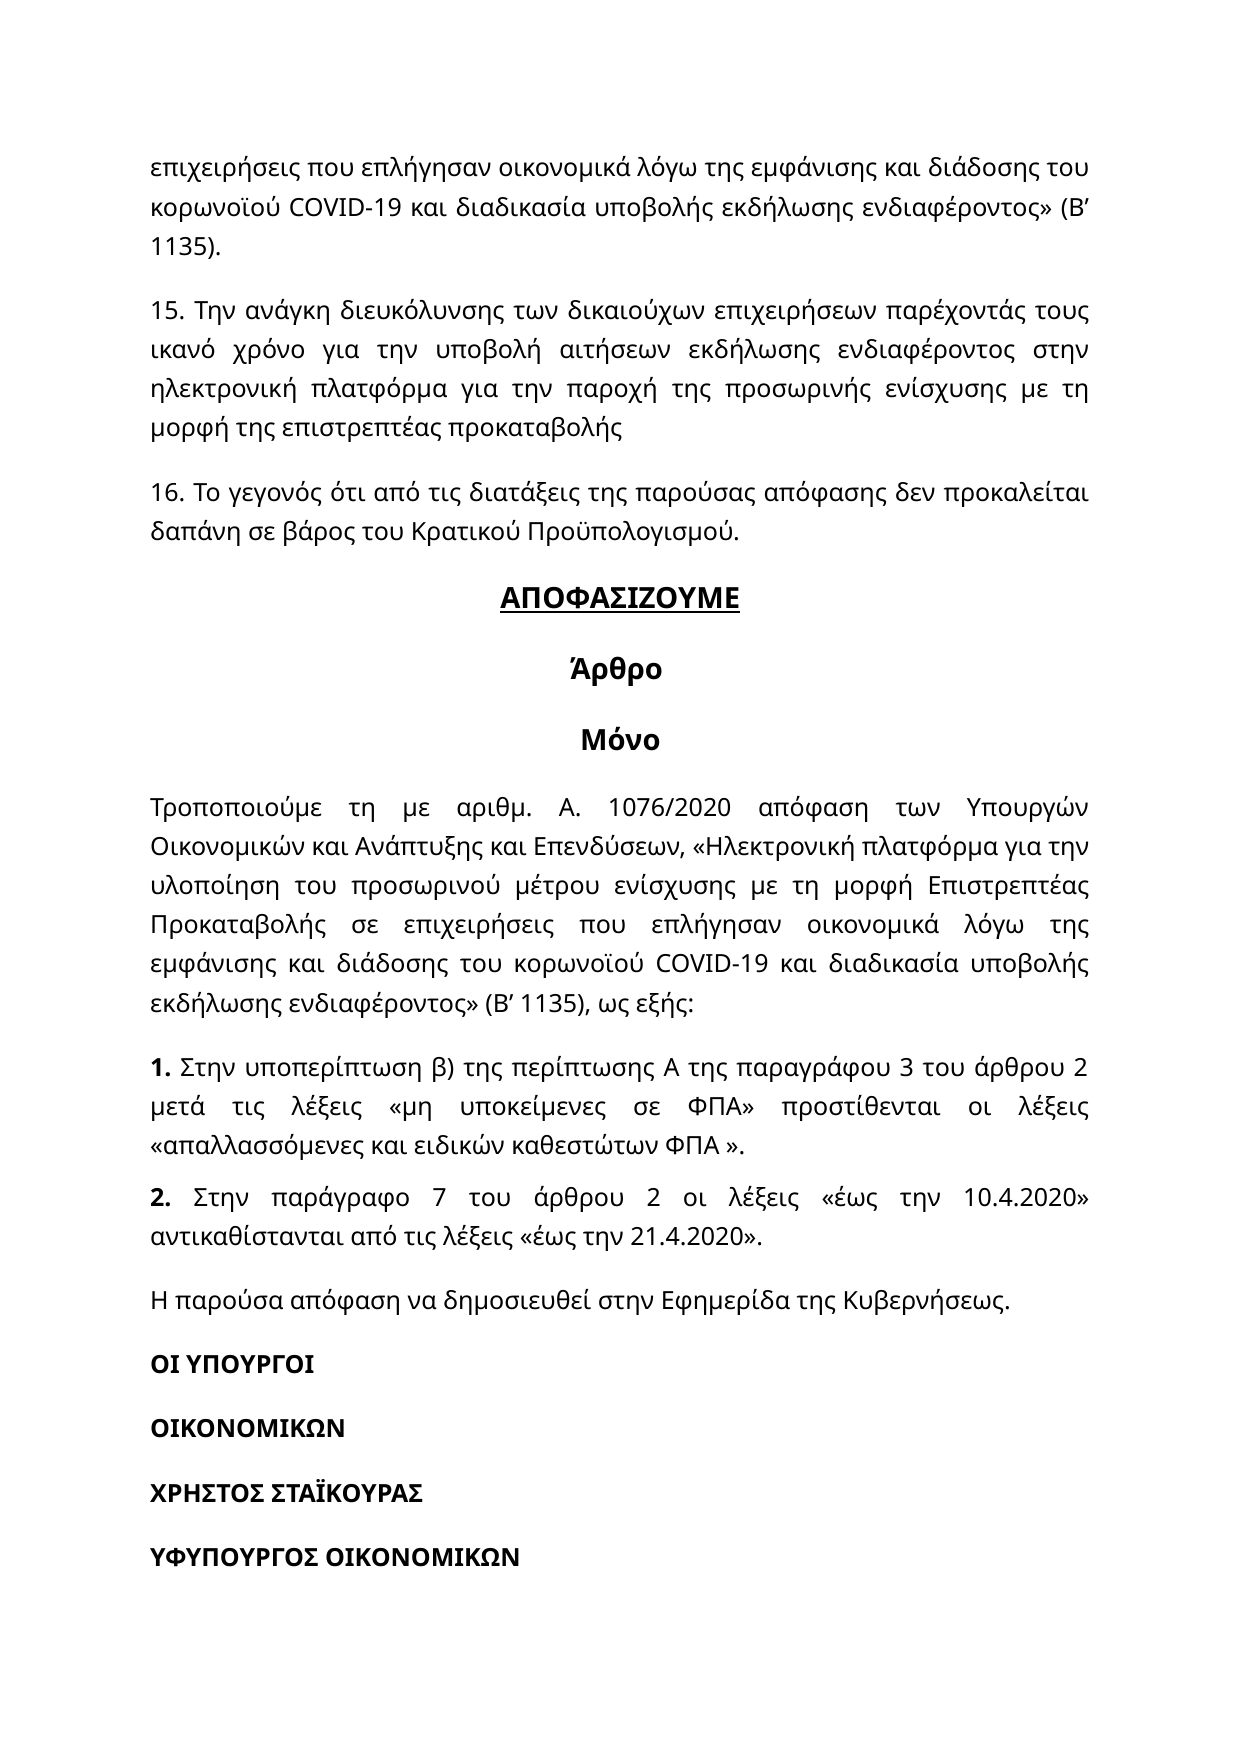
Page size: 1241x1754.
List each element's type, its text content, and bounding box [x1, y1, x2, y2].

text 16. Το γεγονός ότι από τις διατάξεις της παρούσας απόφασης δεν προκαλείται δαπάνη σε βάρος του Κρατικού Προϋπολογισμού. [150, 474, 1090, 547]
text 2. Στην παράγραφο 7 του άρθρου 2 οι λέξεις «έως την 10.4.2020» αντικαθίστανται από τις λέξεις «έως την 21.4.2020». [150, 1179, 1090, 1253]
subtitle Άρθρο [150, 648, 1090, 688]
text επιχειρήσεις που επλήγησαν οικονομικά λόγω της εμφάνισης και διάδοσης του κορωνοϊού COVID-19 και διαδικασία υποβολής εκδήλωσης ενδιαφέροντος» (Β’ 1135). [150, 150, 1090, 262]
text ΟΙ ΥΠΟΥΡΓΟΙ [150, 1347, 1090, 1381]
text Τροποποιούμε τη με αριθμ. Α. 1076/2020 απόφαση των Υπουργών Οικονομικών και Ανάπτυξης και Επενδύσεων, «Ηλεκτρονική πλατφόρμα για την υλοποίηση του προσωρινού μέτρου ενίσχυσης με τη μορφή Επιστρεπτέας Προκαταβολής σε επιχειρήσεις που επλήγησαν οικονομικά λόγω της εμφάνισης και διάδοσης του κορωνοϊού COVID-19 και διαδικασία υποβολής εκδήλωσης ενδιαφέροντος» (Β’ 1135), ως εξής: [150, 789, 1090, 1019]
text ΧΡΗΣΤΟΣ ΣΤΑΪΚΟΥΡΑΣ [150, 1475, 1090, 1509]
text ΟΙΚΟΝΟΜΙΚΩΝ [150, 1411, 1090, 1445]
subtitle Μόνο [150, 719, 1090, 758]
text ΑΠΟΦΑΣΙΖΟΥΜΕ [150, 577, 1090, 617]
text 1. Στην υποπερίπτωση β) της περίπτωσης Α της παραγράφου 3 του άρθρου 2 μετά τις λέξεις «μη υποκείμενες σε ΦΠΑ» προστίθενται οι λέξεις «απαλλασσόμενες και ειδικών καθεστώτων ΦΠΑ ». [150, 1049, 1090, 1162]
text Η παρούσα απόφαση να δημοσιευθεί στην Εφημερίδα της Κυβερνήσεως. [150, 1283, 1090, 1317]
text 15. Την ανάγκη διευκόλυνσης των δικαιούχων επιχειρήσεων παρέχοντάς τους ικανό χρόνο για την υποβολή αιτήσεων εκδήλωσης ενδιαφέροντος στην ηλεκτρονική πλατφόρμα για την παροχή της προσωρινής ενίσχυσης με τη μορφή της επιστρεπτέας προκαταβολής [150, 292, 1090, 444]
text ΥΦΥΠΟΥΡΓΟΣ ΟΙΚΟΝΟΜΙΚΩΝ [150, 1539, 1090, 1573]
